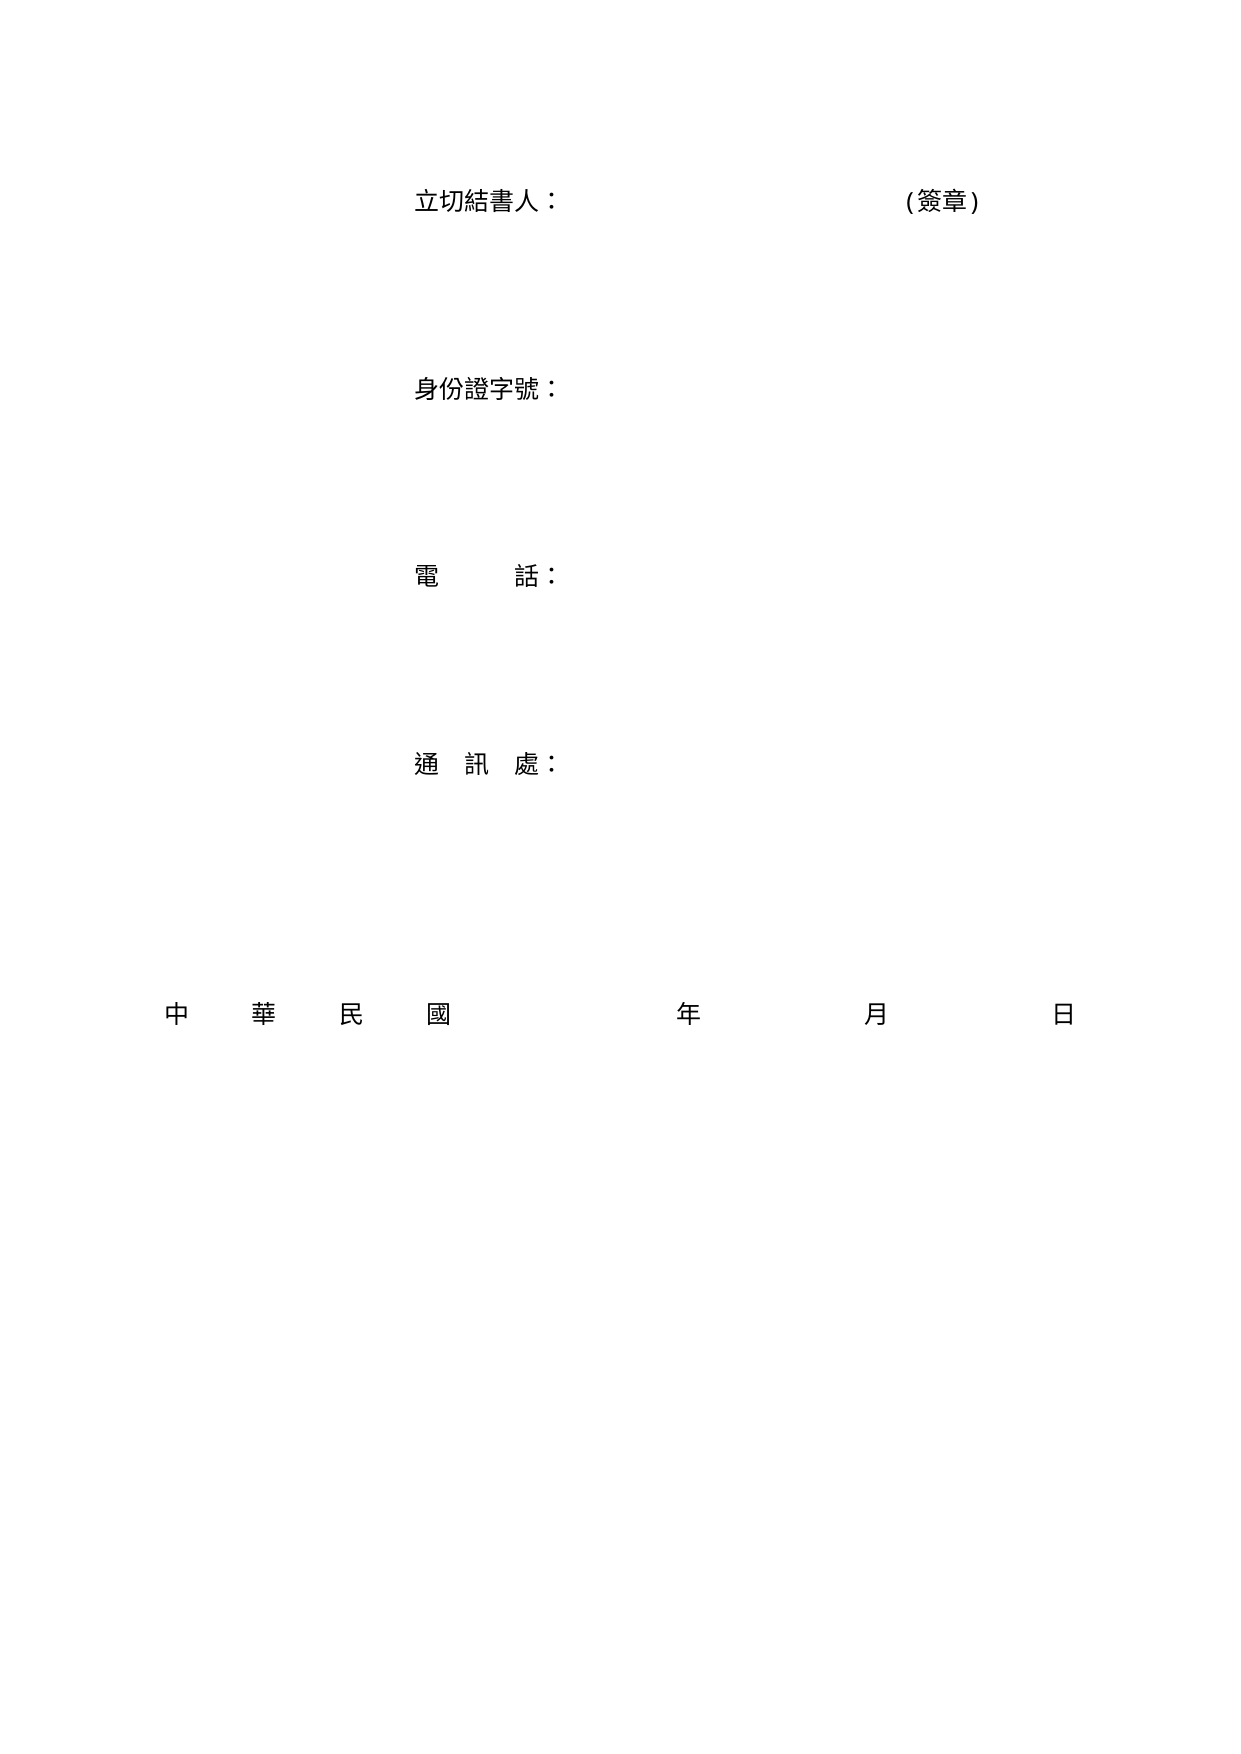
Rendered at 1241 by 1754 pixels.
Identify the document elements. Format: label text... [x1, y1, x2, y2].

text 身份證字號： [414, 346, 1165, 408]
text 立切結書人： (簽章) [414, 158, 1165, 221]
text 通 訊 處： [414, 721, 1165, 783]
text 中 華 民 國 年 月 日 [75, 971, 1165, 1033]
text 電 話： [414, 533, 1165, 596]
